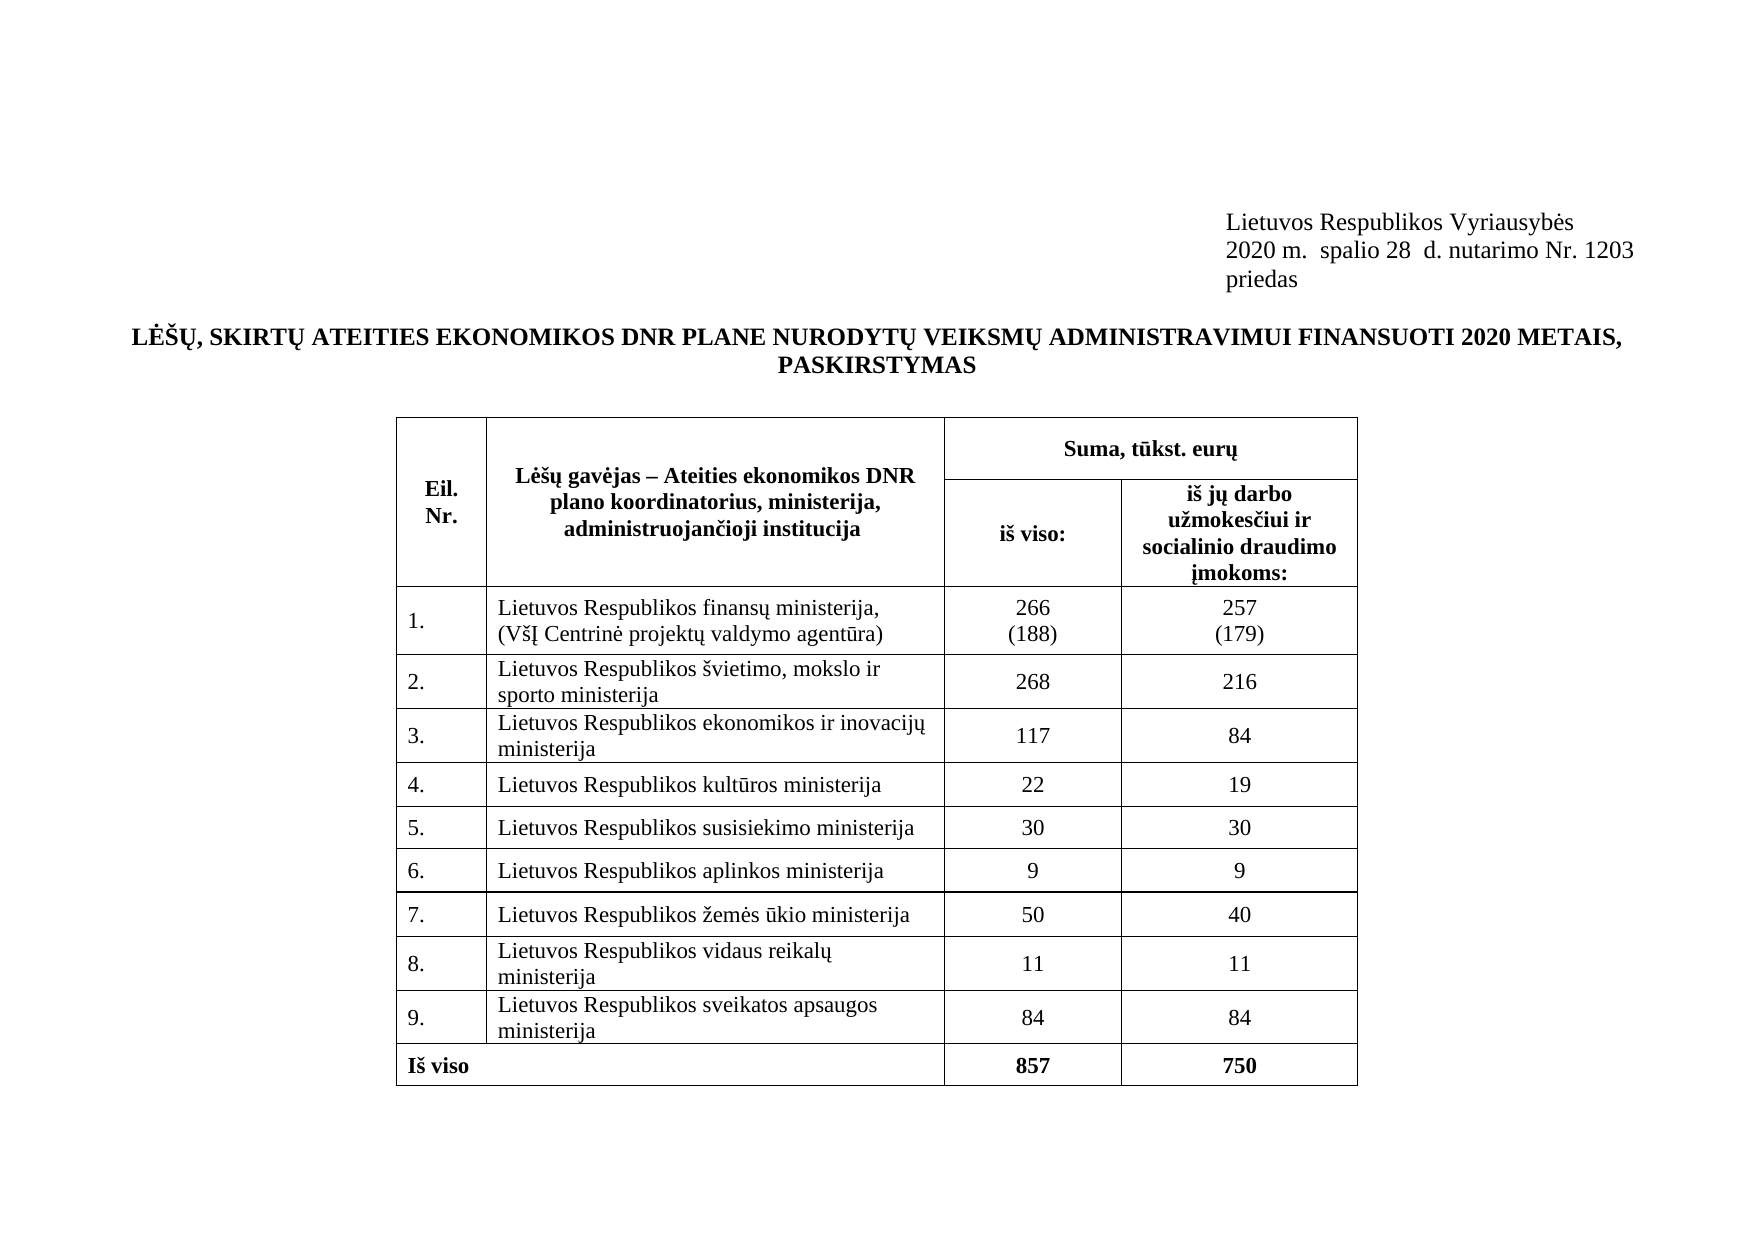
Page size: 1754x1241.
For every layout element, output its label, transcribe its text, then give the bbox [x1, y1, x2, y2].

table_cell 30 [945, 807, 1121, 847]
table_cell Lietuvos Respublikos švietimo, mokslo ir sporto ministerija [487, 655, 944, 708]
table_cell Lietuvos Respublikos finansų ministerija, (VšĮ Centrinė projektų valdymo agentūra) [487, 587, 944, 654]
table_cell 11 [1122, 937, 1357, 989]
table_cell Lietuvos Respublikos ekonomikos ir inovacijų ministerija [487, 709, 944, 762]
text Lietuvos Respublikos Vyriausybės [1226, 207, 1636, 235]
table_cell 4. [397, 763, 486, 806]
table_header Lėšų gavėjas – Ateities ekonomikos DNR plano koordinatorius, ministerija, administruojančioji institucija [487, 418, 944, 586]
table_cell 216 [1122, 655, 1357, 708]
table_cell 257 (179) [1122, 587, 1357, 654]
table_header Eil. Nr. [397, 418, 486, 586]
table_cell 268 [945, 655, 1121, 708]
table_cell Lietuvos Respublikos aplinkos ministerija [487, 849, 944, 891]
table_cell iš viso: [945, 480, 1121, 586]
text LĖŠŲ, SKIRTŲ ATEITIES EKONOMIKOS DNR planE NURODYTŲ VEIKSMŲ ADMINISTRAVIMUI FINANSUOTI 2020 mETAIS, PASKIRSTYMAS [118, 322, 1636, 379]
table_cell Lietuvos Respublikos susisiekimo ministerija [487, 807, 944, 847]
table_cell 117 [945, 709, 1121, 762]
table_header Suma, tūkst. eurų [945, 418, 1357, 479]
text priedas [1226, 264, 1636, 293]
table_cell iš jų darbo užmokesčiui ir socialinio draudimo įmokoms: [1122, 480, 1357, 586]
table_cell 7. [397, 893, 486, 936]
table_cell Lietuvos Respublikos žemės ūkio ministerija [487, 893, 944, 936]
table_cell 9 [945, 849, 1121, 891]
table_cell 50 [945, 893, 1121, 936]
table_cell 2. [397, 655, 486, 708]
text 2020 m. spalio 28 d. nutarimo Nr. 1203 [1226, 235, 1636, 264]
table_cell 8. [397, 937, 486, 989]
table_cell 11 [945, 937, 1121, 989]
table_cell Iš viso [397, 1044, 944, 1085]
table_cell 857 [945, 1044, 1121, 1085]
table_cell 30 [1122, 807, 1357, 847]
table_cell 84 [1122, 709, 1357, 762]
table_cell 750 [1122, 1044, 1357, 1085]
table_cell Lietuvos Respublikos vidaus reikalų ministerija [487, 937, 944, 989]
table_cell Lietuvos Respublikos kultūros ministerija [487, 763, 944, 806]
table_cell 6. [397, 849, 486, 891]
table_cell 9. [397, 991, 486, 1043]
table_cell 1. [397, 587, 486, 654]
table_cell 84 [1122, 991, 1357, 1043]
table_cell 84 [945, 991, 1121, 1043]
table_cell 40 [1122, 893, 1357, 936]
table_cell 3. [397, 709, 486, 762]
table_cell 9 [1122, 849, 1357, 891]
table_cell 22 [945, 763, 1121, 806]
table_cell 5. [397, 807, 486, 847]
table_cell 266 (188) [945, 587, 1121, 654]
table_cell 19 [1122, 763, 1357, 806]
table_cell Lietuvos Respublikos sveikatos apsaugos ministerija [487, 991, 944, 1043]
